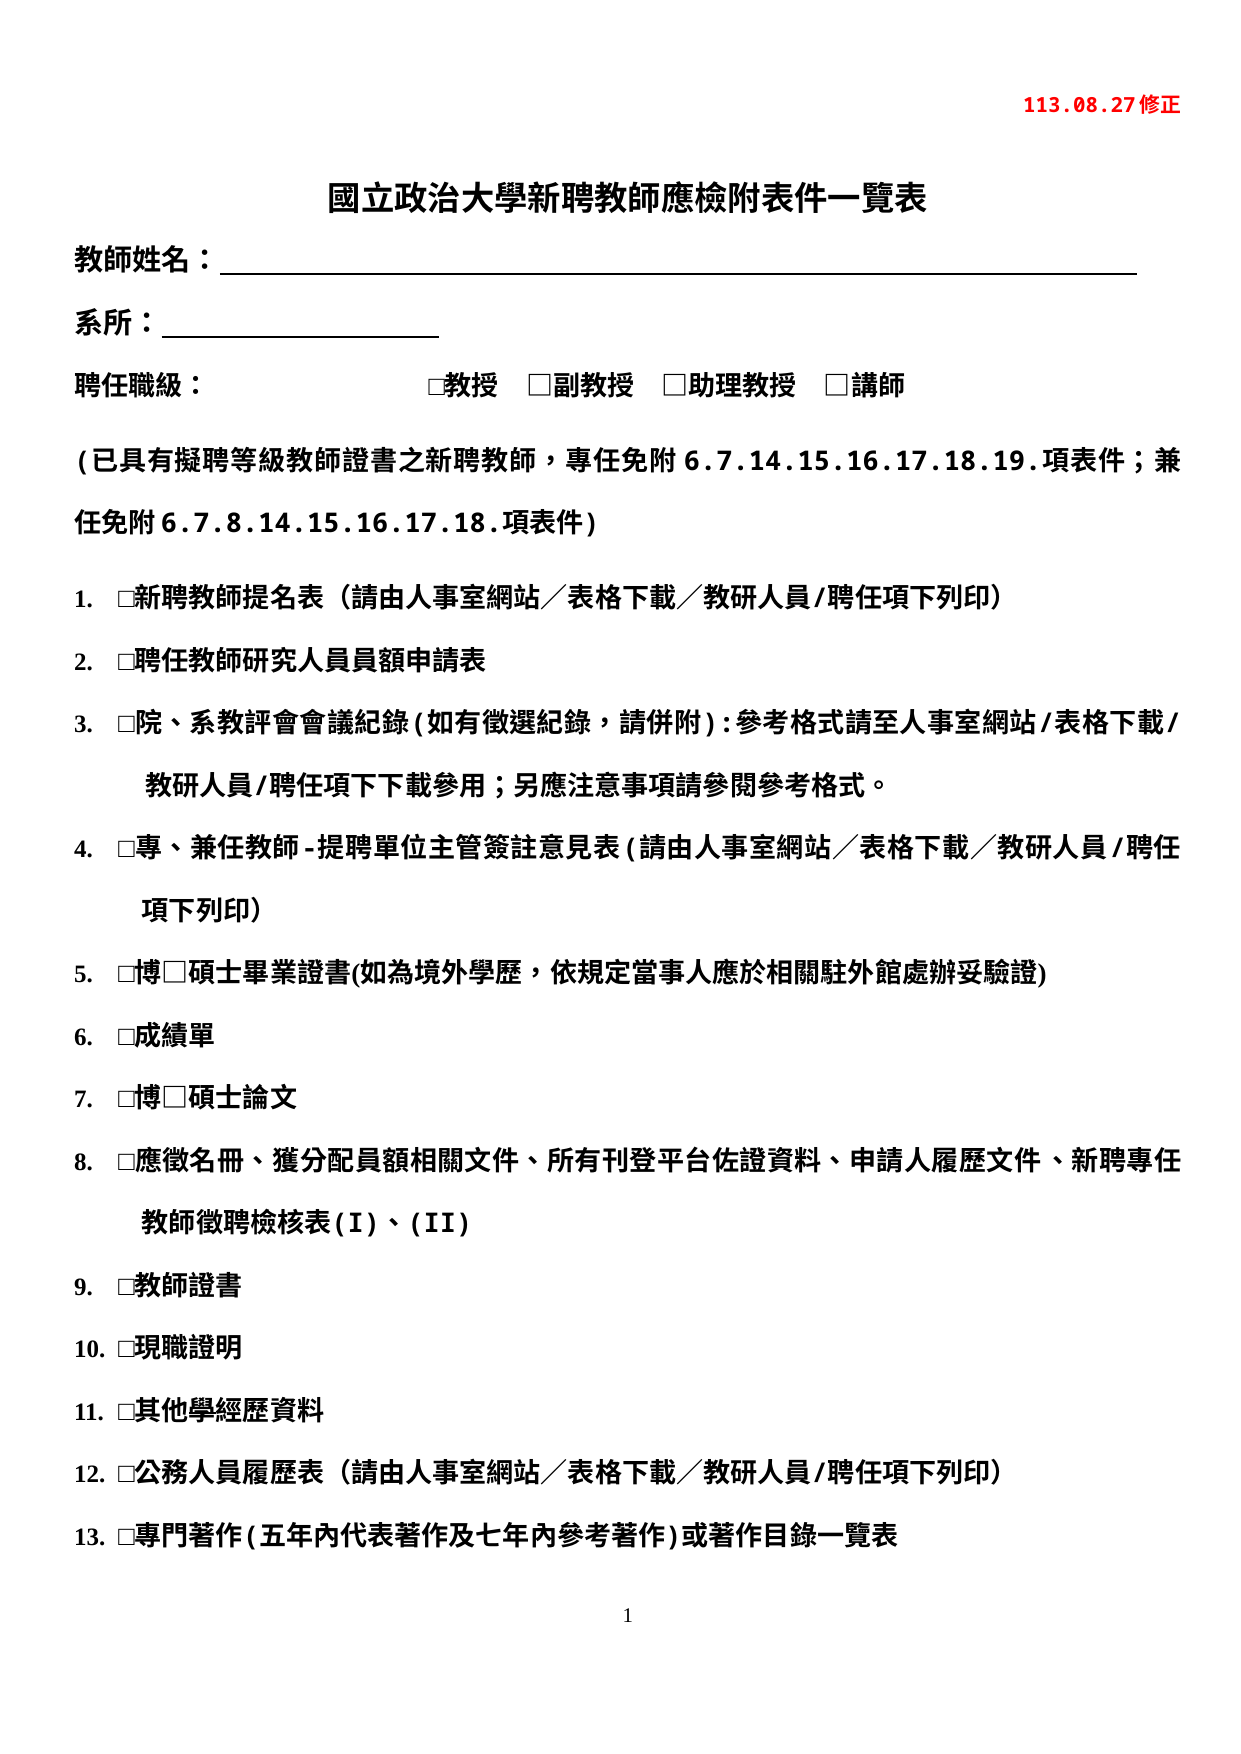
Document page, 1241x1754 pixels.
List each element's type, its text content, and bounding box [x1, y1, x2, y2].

list □應徵名冊、獲分配員額相關文件、所有刊登平台佐證資料、申請人履歷文件、新聘專任教師徵聘檢核表(I)、(II) [74, 1116, 1181, 1241]
list □現職證明 [74, 1304, 1181, 1366]
text (已具有擬聘等級教師證書之新聘教師，專任免附6.7.14.15.16.17.18.19.項表件；兼任免附6.7.8.14.15.16.17.18.項表件) [74, 416, 1181, 541]
list □聘任教師研究人員員額申請表 [74, 616, 1181, 679]
list □成績單 [74, 991, 1181, 1054]
list □公務人員履歷表（請由人事室網站／表格下載／教研人員/聘任項下列印） [74, 1429, 1181, 1491]
list □院、系教評會會議紀錄(如有徵選紀錄，請併附):參考格式請至人事室網站/表格下載/教研人員/聘任項下下載參用；另應注意事項請參閱參考格式。 [74, 679, 1181, 804]
list □專門著作(五年內代表著作及七年內參考著作)或著作目錄一覽表 [74, 1491, 1181, 1554]
text 教師姓名： 系所： [74, 216, 1181, 341]
list □博□碩士論文 [74, 1054, 1181, 1116]
list □博□碩士畢業證書(如為境外學歷，依規定當事人應於相關駐外館處辦妥驗證) [74, 929, 1181, 991]
text 國立政治大學新聘教師應檢附表件一覽表 [74, 154, 1181, 216]
list □新聘教師提名表（請由人事室網站／表格下載／教研人員/聘任項下列印） [74, 554, 1181, 616]
list □其他學經歷資料 [74, 1366, 1181, 1429]
text 聘任職級： □教授 □副教授 □助理教授 □講師 [74, 341, 1181, 404]
list □教師證書 [74, 1241, 1181, 1304]
list □專、兼任教師-提聘單位主管簽註意見表(請由人事室網站／表格下載／教研人員/聘任項下列印） [74, 804, 1181, 929]
